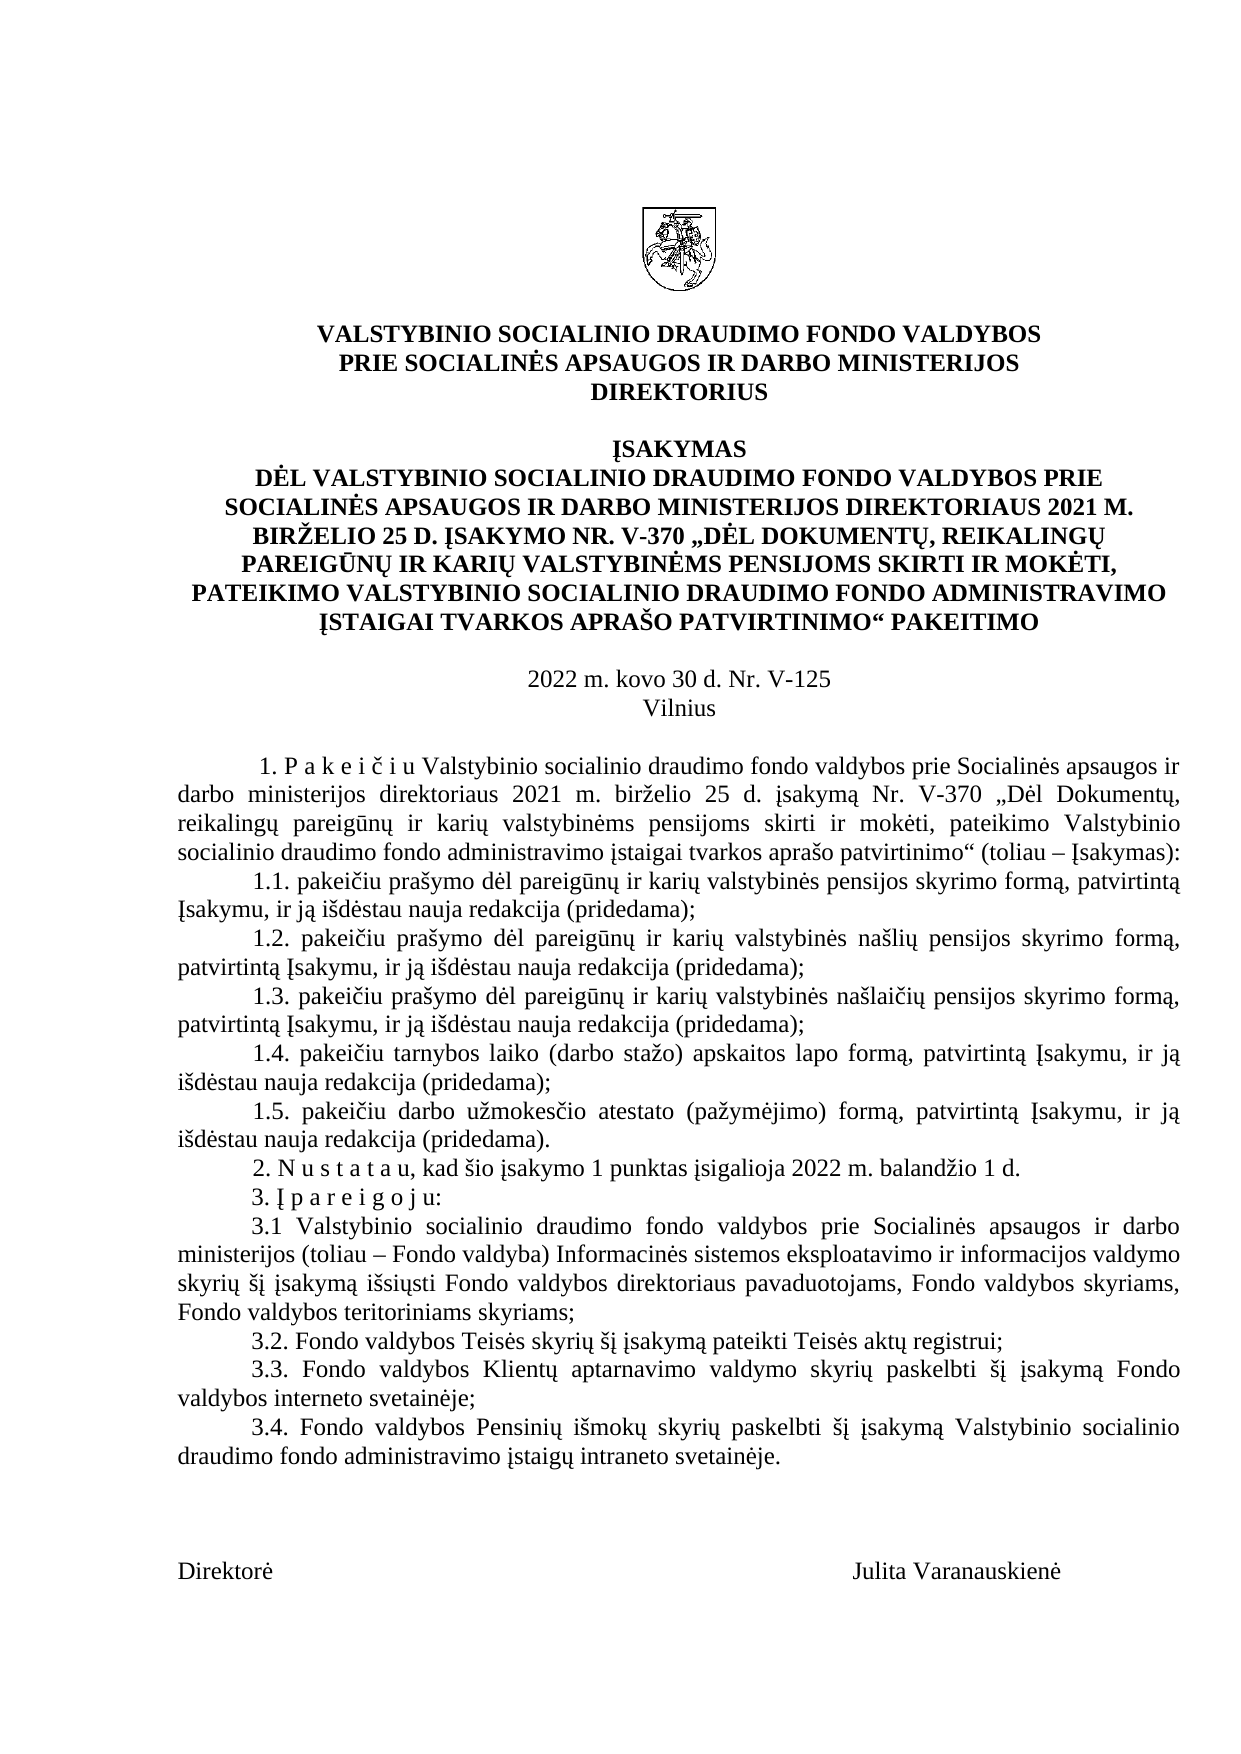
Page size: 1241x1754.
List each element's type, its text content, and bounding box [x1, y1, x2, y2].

text 1.5. pakeičiu darbo užmokesčio atestato (pažymėjimo) formą, patvirtintą Įsakymu, ir ją išdėstau nauja redakcija (pridedama). [177, 1096, 1181, 1153]
text 1.1. pakeičiu prašymo dėl pareigūnų ir karių valstybinės pensijos skyrimo formą, patvirtintą Įsakymu, ir ją išdėstau nauja redakcija (pridedama); [177, 866, 1181, 923]
text VALSTYBINIO SOCIALINIO DRAUDIMO FONDO VALDYBOS [177, 319, 1181, 348]
text 3.3. Fondo valdybos Klientų aptarnavimo valdymo skyrių paskelbti šį įsakymą Fondo valdybos interneto svetainėje; [177, 1354, 1181, 1412]
text 1.4. pakeičiu tarnybos laiko (darbo stažo) apskaitos lapo formą, patvirtintą Įsakymu, ir ją išdėstau nauja redakcija (pridedama); [177, 1038, 1181, 1096]
text 1. P a k e i č i u Valstybinio socialinio draudimo fondo valdybos prie Socialinės apsaugos ir darbo ministerijos direktoriaus 2021 m. birželio 25 d. įsakymą Nr. V-370 „Dėl Dokumentų, reikalingų pareigūnų ir karių valstybinėms pensijoms skirti ir mokėti, pateikimo Valstybinio socialinio draudimo fondo administravimo įstaigai tvarkos aprašo patvirtinimo“ (toliau – Įsakymas): [177, 751, 1181, 866]
text PRIE SOCIALINĖS APSAUGOS IR DARBO MINISTERIJOS [177, 348, 1181, 377]
text ĮSAKYMAS [177, 434, 1181, 463]
text 2. N u s t a t a u, kad šio įsakymo 1 punktas įsigalioja 2022 m. balandžio 1 d. [177, 1153, 1181, 1182]
text Vilnius [177, 693, 1181, 722]
text 3.2. Fondo valdybos Teisės skyrių šį įsakymą pateikti Teisės aktų registrui; [177, 1326, 1181, 1354]
text DIREKTORIUS [177, 377, 1181, 406]
text 1.3. pakeičiu prašymo dėl pareigūnų ir karių valstybinės našlaičių pensijos skyrimo formą, patvirtintą Įsakymu, ir ją išdėstau nauja redakcija (pridedama); [177, 981, 1181, 1038]
text 3.1 Valstybinio socialinio draudimo fondo valdybos prie Socialinės apsaugos ir darbo ministerijos (toliau – Fondo valdyba) Informacinės sistemos eksploatavimo ir informacijos valdymo skyrių šį įsakymą išsiųsti Fondo valdybos direktoriaus pavaduotojams, Fondo valdybos skyriams, Fondo valdybos teritoriniams skyriams; [177, 1211, 1181, 1326]
text 3.4. Fondo valdybos Pensinių išmokų skyrių paskelbti šį įsakymą Valstybinio socialinio draudimo fondo administravimo įstaigų intraneto svetainėje. [177, 1412, 1181, 1469]
text 2022 m. kovo 30 d. Nr. V-125 [177, 664, 1181, 693]
text Direktorė Julita Varanauskienė [177, 1556, 1181, 1584]
text 1.2. pakeičiu prašymo dėl pareigūnų ir karių valstybinės našlių pensijos skyrimo formą, patvirtintą Įsakymu, ir ją išdėstau nauja redakcija (pridedama); [177, 923, 1181, 981]
text 3. Į p a r e i g o j u: [251, 1182, 1181, 1211]
text DĖL VALSTYBINIO SOCIALINIO DRAUDIMO FONDO VALDYBOS PRIE sOCIALINĖS APSAUGOS IR DARBO MINISTERIJOS DIREKtORIAUS 2021 M. BIRŽELIO 25 D. ĮSAKYMO nR. v-370 „DĖL DOKUMENTŲ, REIKALINGŲ PAREIGŪNŲ IR KARIŲ VALSTYBINĖMS PENSIJOMS SKIRTI IR MOKĖTI, PATEIKIMO VALSTYBINIO SOCIALINIO DRAUDIMO FONDO ADMINISTRAVIMO ĮSTAIGAI TVARKOS APRAŠO PATVIRTINIMO“ PAKEITIMO [177, 463, 1181, 636]
